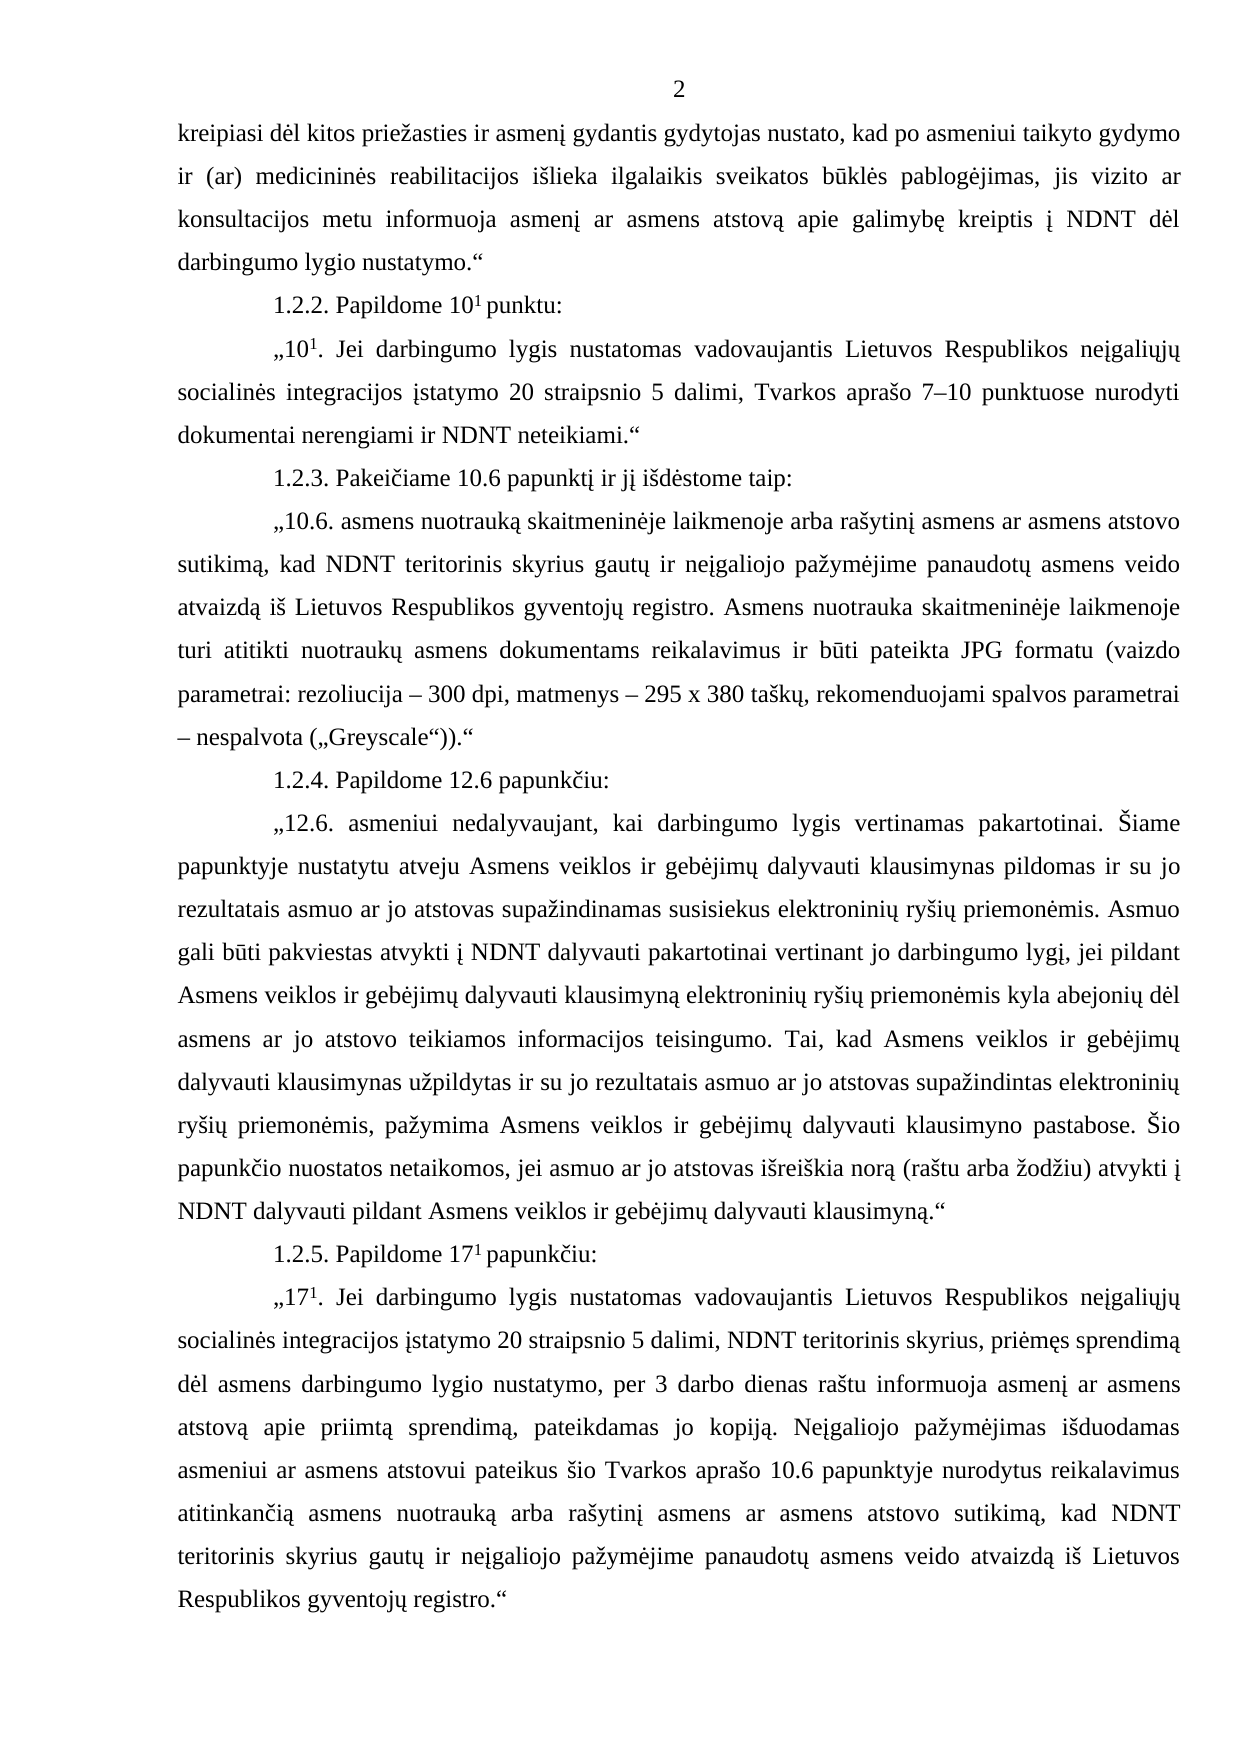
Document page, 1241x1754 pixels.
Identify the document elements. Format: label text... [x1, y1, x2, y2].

text 1.2.2. Papildome 101 punktu: [177, 291, 1181, 319]
text 1.2.3. Pakeičiame 10.6 papunktį ir jį išdėstome taip: [177, 463, 1181, 492]
text „12.6. asmeniui nedalyvaujant, kai darbingumo lygis vertinamas pakartotinai. Šiame papunktyje nustatytu atveju Asmens veiklos ir gebėjimų dalyvauti klausimynas pildomas ir su jo rezultatais asmuo ar jo atstovas supažindinamas susisiekus elektroninių ryšių priemonėmis. Asmuo gali būti pakviestas atvykti į NDNT dalyvauti pakartotinai vertinant jo darbingumo lygį, jei pildant Asmens veiklos ir gebėjimų dalyvauti klausimyną elektroninių ryšių priemonėmis kyla abejonių dėl asmens ar jo atstovo teikiamos informacijos teisingumo. Tai, kad Asmens veiklos ir gebėjimų dalyvauti klausimynas užpildytas ir su jo rezultatais asmuo ar jo atstovas supažindintas elektroninių ryšių priemonėmis, pažymima Asmens veiklos ir gebėjimų dalyvauti klausimyno pastabose. Šio papunkčio nuostatos netaikomos, jei asmuo ar jo atstovas išreiškia norą (raštu arba žodžiu) atvykti į NDNT dalyvauti pildant Asmens veiklos ir gebėjimų dalyvauti klausimyną.“ [177, 808, 1181, 1225]
text „171. Jei darbingumo lygis nustatomas vadovaujantis Lietuvos Respublikos neįgaliųjų socialinės integracijos įstatymo 20 straipsnio 5 dalimi, NDNT teritorinis skyrius, priėmęs sprendimą dėl asmens darbingumo lygio nustatymo, per 3 darbo dienas raštu informuoja asmenį ar asmens atstovą apie priimtą sprendimą, pateikdamas jo kopiją. Neįgaliojo pažymėjimas išduodamas asmeniui ar asmens atstovui pateikus šio Tvarkos aprašo 10.6 papunktyje nurodytus reikalavimus atitinkančią asmens nuotrauką arba rašytinį asmens ar asmens atstovo sutikimą, kad NDNT teritorinis skyrius gautų ir neįgaliojo pažymėjime panaudotų asmens veido atvaizdą iš Lietuvos Respublikos gyventojų registro.“ [177, 1282, 1181, 1613]
text 1.2.4. Papildome 12.6 papunkčiu: [177, 765, 1181, 794]
text „10.6. asmens nuotrauką skaitmeninėje laikmenoje arba rašytinį asmens ar asmens atstovo sutikimą, kad NDNT teritorinis skyrius gautų ir neįgaliojo pažymėjime panaudotų asmens veido atvaizdą iš Lietuvos Respublikos gyventojų registro. Asmens nuotrauka skaitmeninėje laikmenoje turi atitikti nuotraukų asmens dokumentams reikalavimus ir būti pateikta JPG formatu (vaizdo parametrai: rezoliucija ‒ 300 dpi, matmenys ‒ 295 x 380 taškų, rekomenduojami spalvos parametrai ‒ nespalvota („Greyscale“)).“ [177, 506, 1181, 751]
text 1.2.5. Papildome 171 papunkčiu: [177, 1239, 1181, 1268]
text „101. Jei darbingumo lygis nustatomas vadovaujantis Lietuvos Respublikos neįgaliųjų socialinės integracijos įstatymo 20 straipsnio 5 dalimi, Tvarkos aprašo 7–10 punktuose nurodyti dokumentai nerengiami ir NDNT neteikiami.“ [177, 334, 1181, 449]
text kreipiasi dėl kitos priežasties ir asmenį gydantis gydytojas nustato, kad po asmeniui taikyto gydymo ir (ar) medicininės reabilitacijos išlieka ilgalaikis sveikatos būklės pablogėjimas, jis vizito ar konsultacijos metu informuoja asmenį ar asmens atstovą apie galimybę kreiptis į NDNT dėl darbingumo lygio nustatymo.“ [177, 118, 1181, 276]
